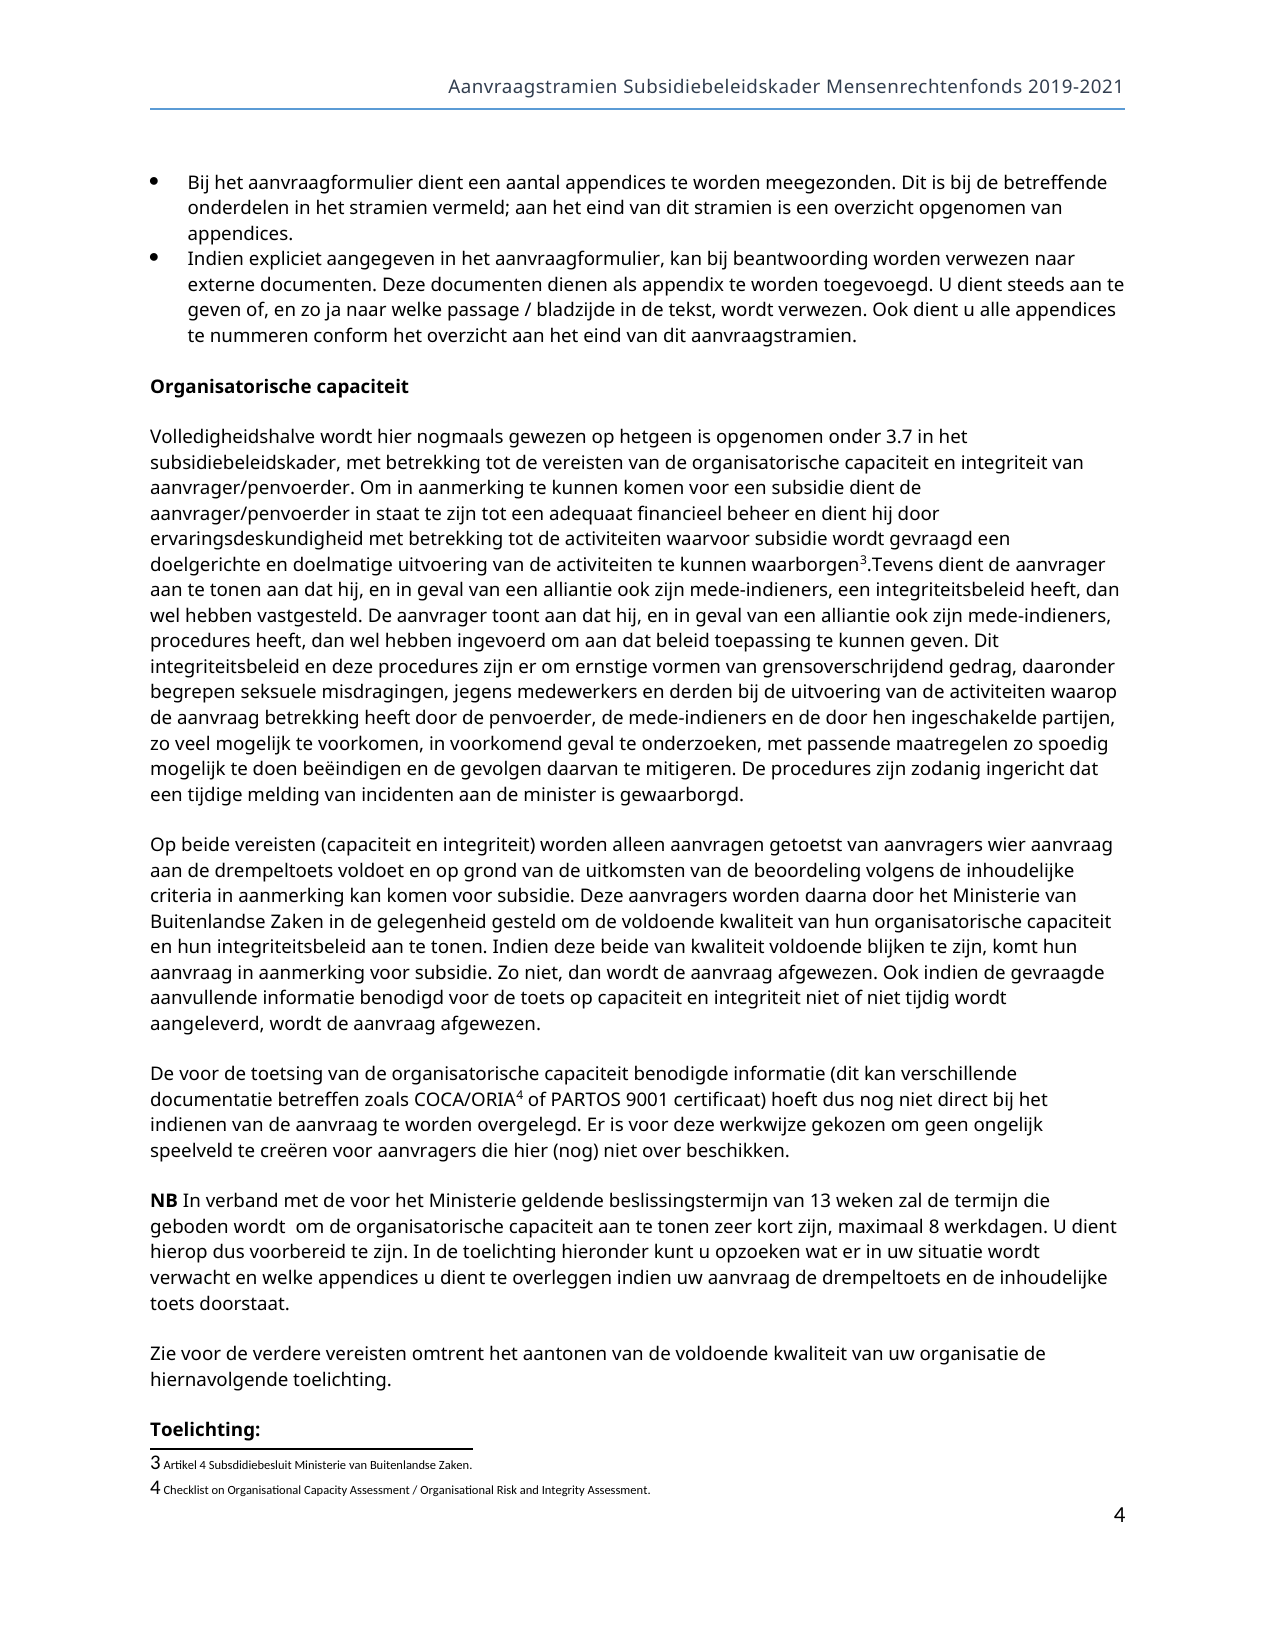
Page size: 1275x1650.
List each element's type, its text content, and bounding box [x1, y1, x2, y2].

text Artikel 4 Subsdidiebesluit Ministerie van Buitenlandse Zaken. [150, 1449, 1125, 1474]
text Op beide vereisten (capaciteit en integriteit) worden alleen aanvragen getoetst van aanvragers wier aanvraag aan de drempeltoets voldoet en op grond van de uitkomsten van de beoordeling volgens de inhoudelijke criteria in aanmerking kan komen voor subsidie. Deze aanvragers worden daarna door het Ministerie van Buitenlandse Zaken in de gelegenheid gesteld om de voldoende kwaliteit van hun organisatorische capaciteit en hun integriteitsbeleid aan te tonen. Indien deze beide van kwaliteit voldoende blijken te zijn, komt hun aanvraag in aanmerking voor subsidie. Zo niet, dan wordt de aanvraag afgewezen. Ook indien de gevraagde aanvullende informatie benodigd voor de toets op capaciteit en integriteit niet of niet tijdig wordt aangeleverd, wordt de aanvraag afgewezen. [150, 831, 1125, 1036]
list Bij het aanvraagformulier dient een aantal appendices te worden meegezonden. Dit is bij de betreffende onderdelen in het stramien vermeld; aan het eind van dit stramien is een overzicht opgenomen van appendices. [150, 169, 1125, 246]
text NB In verband met de voor het Ministerie geldende beslissingstermijn van 13 weken zal de termijn die geboden wordt om de organisatorische capaciteit aan te tonen zeer kort zijn, maximaal 8 werkdagen. U dient hierop dus voorbereid te zijn. In de toelichting hieronder kunt u opzoeken wat er in uw situatie wordt verwacht en welke appendices u dient te overleggen indien uw aanvraag de drempeltoets en de inhoudelijke toets doorstaat. [150, 1188, 1125, 1315]
text Zie voor de verdere vereisten omtrent het aantonen van de voldoende kwaliteit van uw organisatie de hiernavolgende toelichting. [150, 1340, 1125, 1391]
text Checklist on Organisational Capacity Assessment / Organisational Risk and Integrity Assessment. [150, 1474, 1125, 1500]
list Indien expliciet aangegeven in het aanvraagformulier, kan bij beantwoording worden verwezen naar externe documenten. Deze documenten dienen als appendix te worden toegevoegd. U dient steeds aan te geven of, en zo ja naar welke passage / bladzijde in de tekst, wordt verwezen. Ook dient u alle appendices te nummeren conform het overzicht aan het eind van dit aanvraagstramien. [150, 246, 1125, 348]
text Organisatorische capaciteit [150, 373, 1125, 399]
text De voor de toetsing van de organisatorische capaciteit benodigde informatie (dit kan verschillende documentatie betreffen zoals COCA/ORIA of PARTOS 9001 certificaat) hoeft dus nog niet direct bij het indienen van de aanvraag te worden overgelegd. Er is voor deze werkwijze gekozen om geen ongelijk speelveld te creëren voor aanvragers die hier (nog) niet over beschikken. [150, 1061, 1125, 1163]
text Toelichting: [150, 1416, 1125, 1442]
text Volledigheidshalve wordt hier nogmaals gewezen op hetgeen is opgenomen onder 3.7 in het subsidiebeleidskader, met betrekking tot de vereisten van de organisatorische capaciteit en integriteit van aanvrager/penvoerder. Om in aanmerking te kunnen komen voor een subsidie dient de aanvrager/penvoerder in staat te zijn tot een adequaat financieel beheer en dient hij door ervaringsdeskundigheid met betrekking tot de activiteiten waarvoor subsidie wordt gevraagd een doelgerichte en doelmatige uitvoering van de activiteiten te kunnen waarborgen.Tevens dient de aanvrager aan te tonen aan dat hij, en in geval van een alliantie ook zijn mede-indieners, een integriteitsbeleid heeft, dan wel hebben vastgesteld. De aanvrager toont aan dat hij, en in geval van een alliantie ook zijn mede-indieners, procedures heeft, dan wel hebben ingevoerd om aan dat beleid toepassing te kunnen geven. Dit integriteitsbeleid en deze procedures zijn er om ernstige vormen van grensoverschrijdend gedrag, daaronder begrepen seksuele misdragingen, jegens medewerkers en derden bij de uitvoering van de activiteiten waarop de aanvraag betrekking heeft door de penvoerder, de mede-indieners en de door hen ingeschakelde partijen, zo veel mogelijk te voorkomen, in voorkomend geval te onderzoeken, met passende maatregelen zo spoedig mogelijk te doen beëindigen en de gevolgen daarvan te mitigeren. De procedures zijn zodanig ingericht dat een tijdige melding van incidenten aan de minister is gewaarborgd. [150, 424, 1125, 806]
